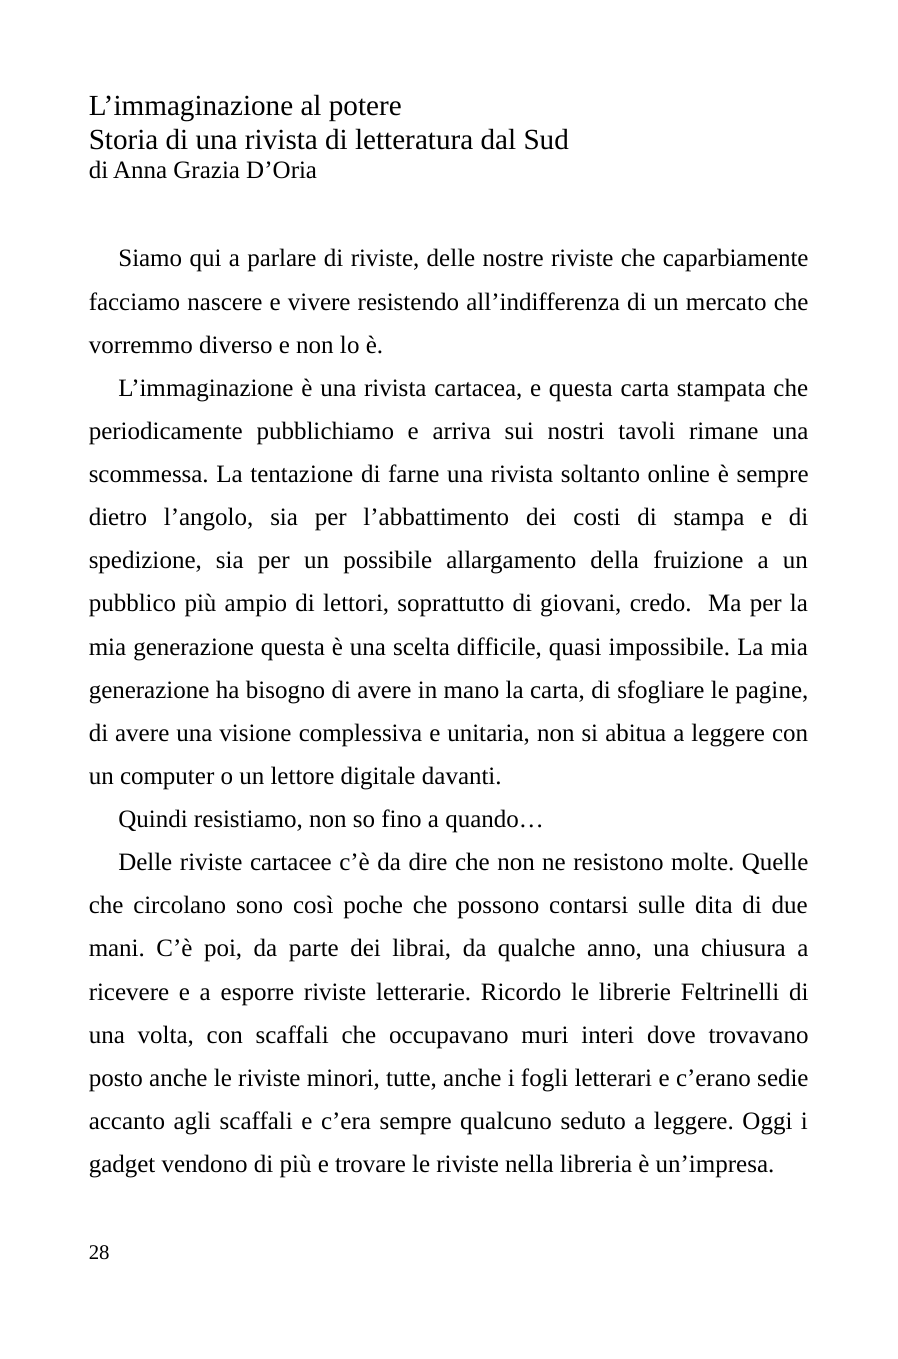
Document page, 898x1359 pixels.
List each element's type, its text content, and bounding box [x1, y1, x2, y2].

text di Anna Grazia D’Oria [88, 156, 809, 184]
subtitle Storia di una rivista di letteratura dal Sud [88, 122, 809, 156]
text Siamo qui a parlare di riviste, delle nostre riviste che caparbiamente facciamo nascere e vivere resistendo all’indifferenza di un mercato che vorremmo diverso e non lo è. [88, 243, 809, 358]
text Delle riviste cartacee c’è da dire che non ne resistono molte. Quelle che circolano sono così poche che possono contarsi sulle dita di due mani. C’è poi, da parte dei librai, da qualche anno, una chiusura a ricevere e a esporre riviste letterarie. Ricordo le librerie Feltrinelli di una volta, con scaffali che occupavano muri interi dove trovavano posto anche le riviste minori, tutte, anche i fogli letterari e c’erano sedie accanto agli scaffali e c’era sempre qualcuno seduto a leggere. Oggi i gadget vendono di più e trovare le riviste nella libreria è un’impresa. [88, 847, 809, 1178]
subtitle L’immaginazione al potere [88, 88, 809, 122]
text Quindi resistiamo, non so fino a quando… [88, 804, 809, 833]
text L’immaginazione è una rivista cartacea, e questa carta stampata che periodicamente pubblichiamo e arriva sui nostri tavoli rimane una scommessa. La tentazione di farne una rivista soltanto online è sempre dietro l’angolo, sia per l’abbattimento dei costi di stampa e di spedizione, sia per un possibile allargamento della fruizione a un pubblico più ampio di lettori, soprattutto di giovani, credo. Ma per la mia generazione questa è una scelta difficile, quasi impossibile. La mia generazione ha bisogno di avere in mano la carta, di sfogliare le pagine, di avere una visione complessiva e unitaria, non si abitua a leggere con un computer o un lettore digitale davanti. [88, 373, 809, 790]
